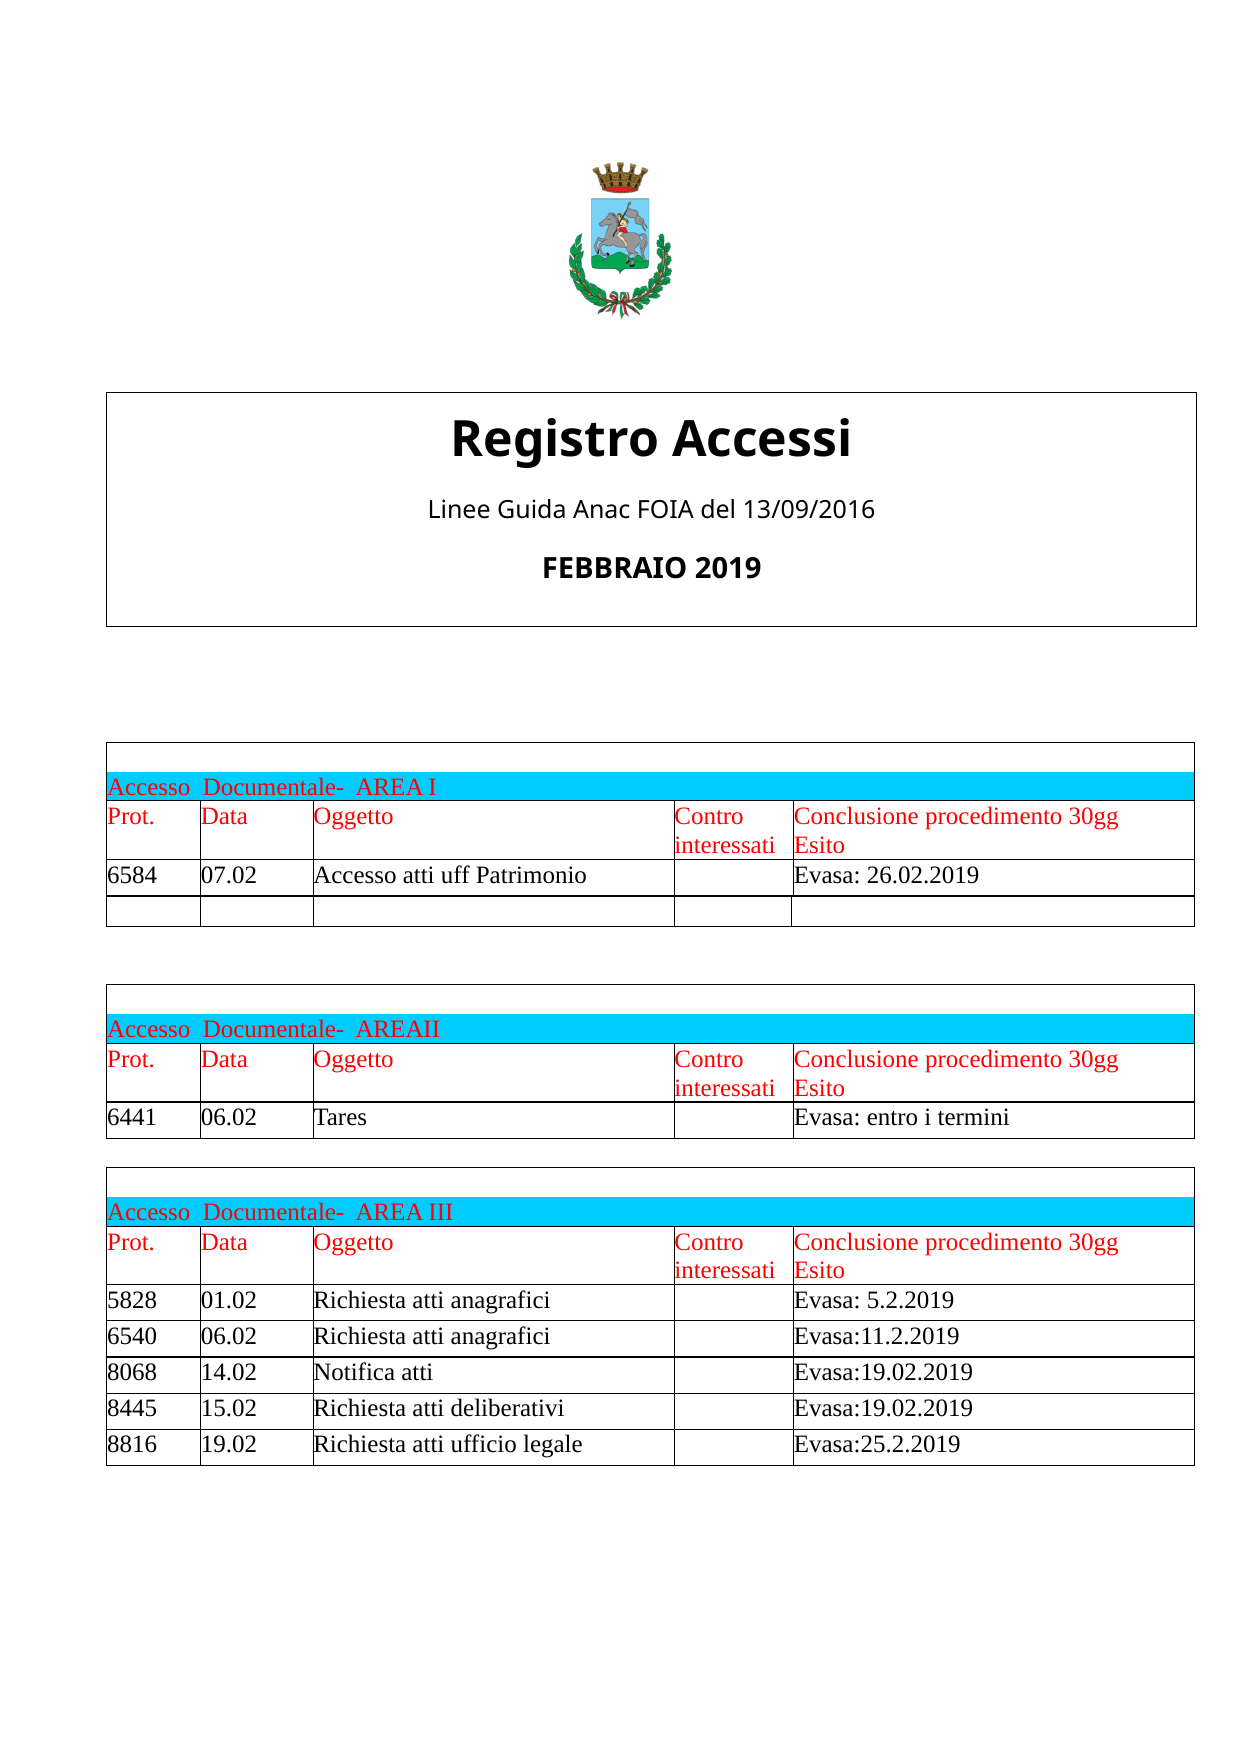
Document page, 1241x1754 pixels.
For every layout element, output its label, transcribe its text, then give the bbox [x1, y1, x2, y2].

table_header Registro Accessi Linee Guida Anac FOIA del 13/09/2016 FEBBRAIO 2019 [107, 393, 1196, 626]
table_cell Contro interessati [675, 1227, 793, 1284]
table_cell Tares [314, 1103, 674, 1137]
table_cell Evasa:11.2.2019 [794, 1321, 1194, 1356]
table_cell 06.02 [201, 1103, 313, 1137]
table_cell [675, 1103, 793, 1137]
table_cell Prot. [107, 801, 200, 859]
table_header [314, 897, 674, 926]
table_cell Oggetto [314, 1227, 674, 1284]
table_header [675, 897, 791, 926]
table_cell Contro interessati [675, 1044, 793, 1101]
table_cell [675, 1394, 793, 1428]
table_cell 15.02 [201, 1394, 313, 1428]
table_cell 19.02 [201, 1430, 313, 1464]
table_cell Data [201, 801, 313, 859]
table_cell Accesso atti uff Patrimonio [314, 860, 674, 895]
table_cell Oggetto [314, 1044, 674, 1101]
table_cell Evasa:19.02.2019 [794, 1394, 1194, 1428]
table_cell 07.02 [201, 860, 313, 895]
table_cell Oggetto [314, 801, 674, 859]
table_header Accesso Documentale- AREA III [107, 1168, 1194, 1197]
table_cell 14.02 [201, 1358, 313, 1392]
table_header [201, 897, 313, 926]
table_header [792, 897, 1194, 926]
table_cell 6584 [107, 860, 200, 895]
table_header [107, 897, 200, 926]
picture [526, 146, 714, 334]
table_cell 8816 [107, 1430, 200, 1464]
table_cell Richiesta atti ufficio legale [314, 1430, 674, 1464]
table_cell Prot. [107, 1227, 200, 1284]
table_cell [675, 1321, 793, 1356]
table_cell Conclusione procedimento 30gg Esito [794, 1044, 1194, 1101]
table_cell [675, 1285, 793, 1320]
table_cell Data [201, 1227, 313, 1284]
table_cell 06.02 [201, 1321, 313, 1356]
table_cell Evasa:25.2.2019 [794, 1430, 1194, 1464]
table_cell 5828 [107, 1285, 200, 1320]
table_cell Prot. [107, 1044, 200, 1101]
table_cell [675, 1358, 793, 1392]
table_cell Richiesta atti deliberativi [314, 1394, 674, 1428]
table_cell 6441 [107, 1103, 200, 1137]
table_cell Notifica atti [314, 1358, 674, 1392]
table_cell [675, 1430, 793, 1464]
table_cell Conclusione procedimento 30gg Esito [794, 1227, 1194, 1284]
table_cell 8068 [107, 1358, 200, 1392]
table_header Accesso Documentale- AREA I [107, 743, 1194, 772]
table_cell Conclusione procedimento 30gg Esito [794, 801, 1194, 859]
table_cell Data [201, 1044, 313, 1101]
table_cell Richiesta atti anagrafici [314, 1321, 674, 1356]
table_header Accesso Documentale- AREAII [107, 985, 1194, 1014]
table_cell Contro interessati [675, 801, 793, 859]
table_cell 8445 [107, 1394, 200, 1428]
table_cell Evasa:19.02.2019 [794, 1358, 1194, 1392]
table_cell [675, 860, 793, 895]
table_cell Evasa: 26.02.2019 [794, 860, 1194, 895]
table_cell Evasa: 5.2.2019 [794, 1285, 1194, 1320]
table_cell 6540 [107, 1321, 200, 1356]
table_cell Evasa: entro i termini [794, 1103, 1194, 1137]
table_cell Richiesta atti anagrafici [314, 1285, 674, 1320]
table_cell 01.02 [201, 1285, 313, 1320]
